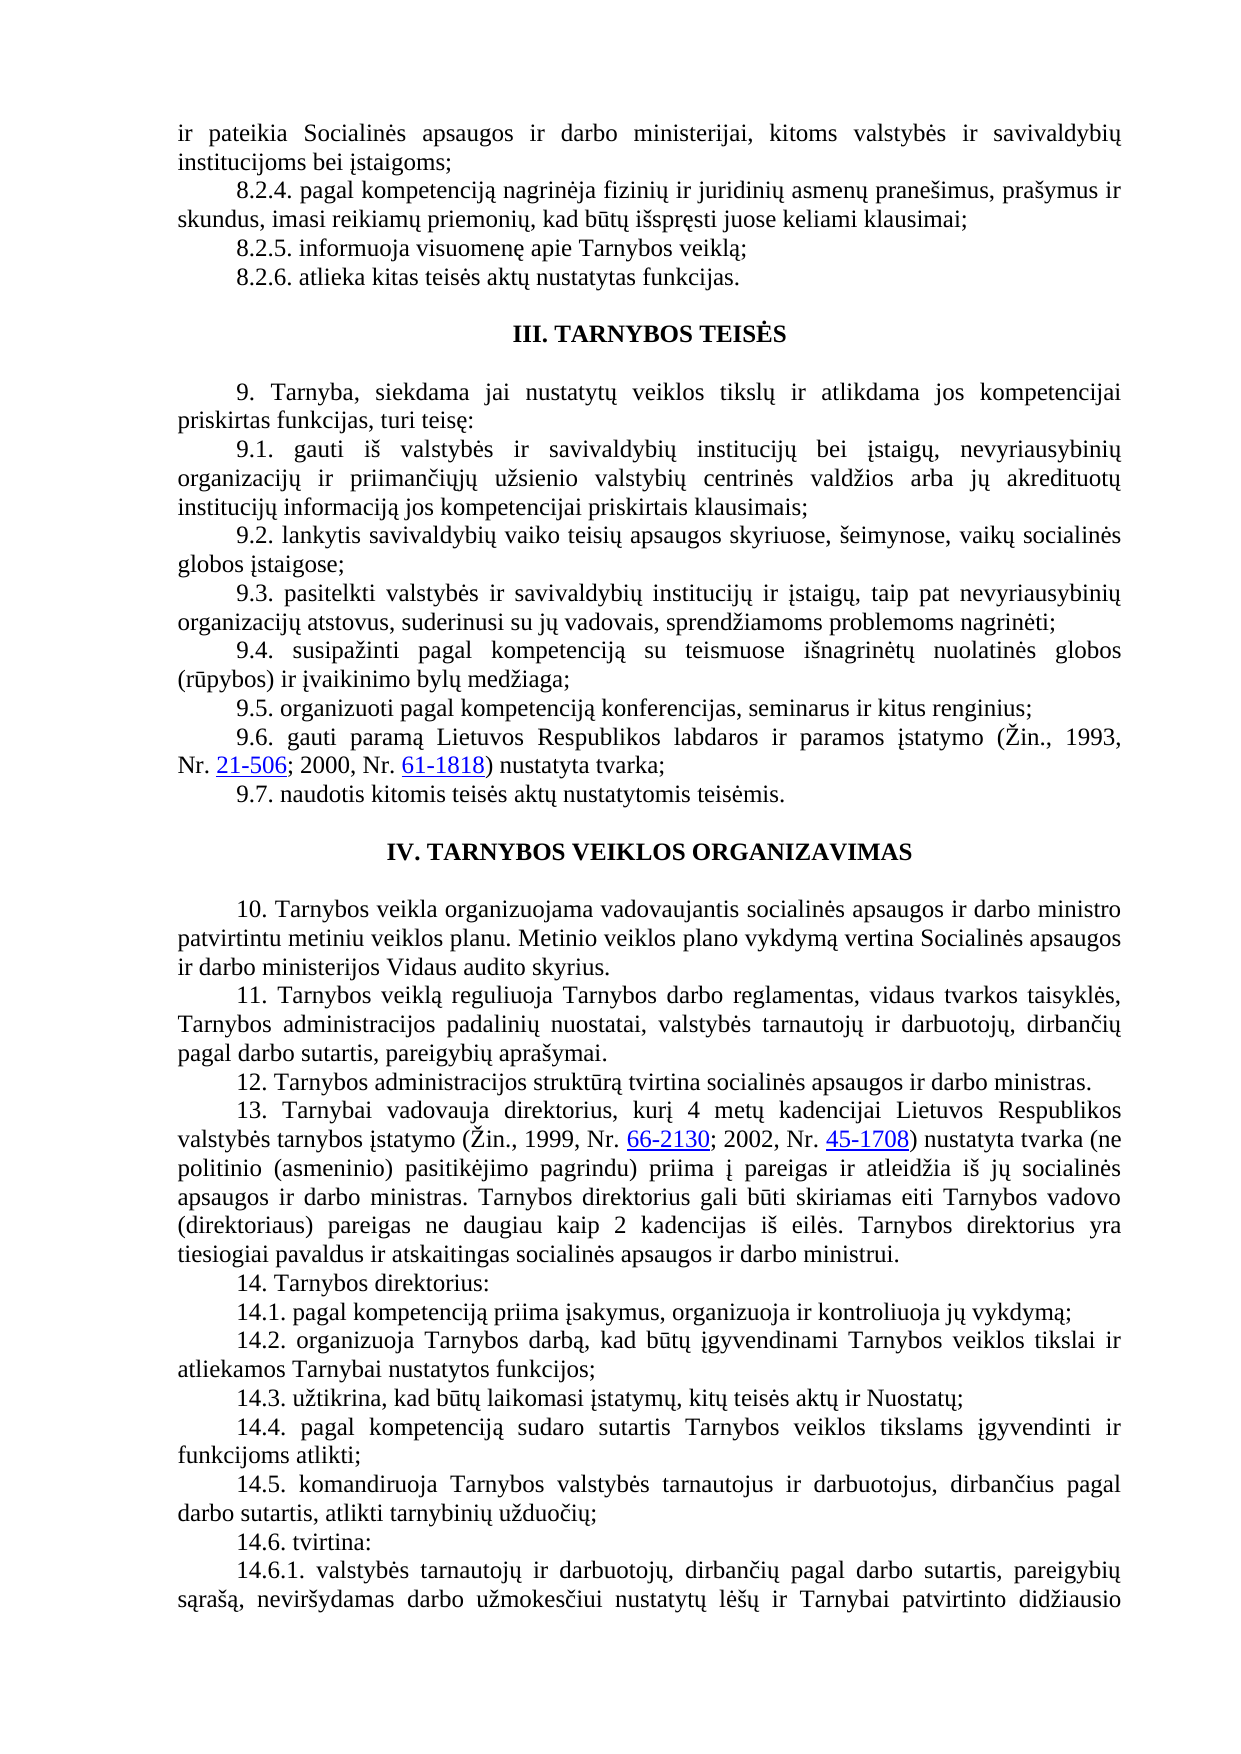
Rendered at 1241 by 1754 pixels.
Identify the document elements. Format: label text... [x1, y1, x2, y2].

text 9.6. gauti paramą Lietuvos Respublikos labdaros ir paramos įstatymo (Žin., 1993, Nr. 21-506; 2000, Nr. 61-1818) nustatyta tvarka; [177, 722, 1122, 779]
text 10. Tarnybos veikla organizuojama vadovaujantis socialinės apsaugos ir darbo ministro patvirtintu metiniu veiklos planu. Metinio veiklos plano vykdymą vertina Socialinės apsaugos ir darbo ministerijos Vidaus audito skyrius. [177, 894, 1122, 981]
text 8.2.5. informuoja visuomenę apie Tarnybos veiklą; [177, 233, 1122, 262]
text 11. Tarnybos veiklą reguliuoja Tarnybos darbo reglamentas, vidaus tvarkos taisyklės, Tarnybos administracijos padalinių nuostatai, valstybės tarnautojų ir darbuotojų, dirbančių pagal darbo sutartis, pareigybių aprašymai. [177, 981, 1122, 1067]
text IV. TARNYBOS VEIKLOS ORGANIZAVIMAS [177, 837, 1122, 866]
text 14.3. užtikrina, kad būtų laikomasi įstatymų, kitų teisės aktų ir Nuostatų; [177, 1383, 1122, 1412]
text III. TARNYBOS TEISĖS [177, 319, 1122, 348]
text 12. Tarnybos administracijos struktūrą tvirtina socialinės apsaugos ir darbo ministras. [177, 1067, 1122, 1096]
text 8.2.4. pagal kompetenciją nagrinėja fizinių ir juridinių asmenų pranešimus, prašymus ir skundus, imasi reikiamų priemonių, kad būtų išspręsti juose keliami klausimai; [177, 176, 1122, 233]
text 9.3. pasitelkti valstybės ir savivaldybių institucijų ir įstaigų, taip pat nevyriausybinių organizacijų atstovus, suderinusi su jų vadovais, sprendžiamoms problemoms nagrinėti; [177, 578, 1122, 636]
text 14.1. pagal kompetenciją priima įsakymus, organizuoja ir kontroliuoja jų vykdymą; [177, 1297, 1122, 1326]
text 14.2. organizuoja Tarnybos darbą, kad būtų įgyvendinami Tarnybos veiklos tikslai ir atliekamos Tarnybai nustatytos funkcijos; [177, 1326, 1122, 1383]
text 8.2.6. atlieka kitas teisės aktų nustatytas funkcijas. [177, 262, 1122, 291]
text 9.4. susipažinti pagal kompetenciją su teismuose išnagrinėtų nuolatinės globos (rūpybos) ir įvaikinimo bylų medžiaga; [177, 636, 1122, 693]
text 9.2. lankytis savivaldybių vaiko teisių apsaugos skyriuose, šeimynose, vaikų socialinės globos įstaigose; [177, 521, 1122, 578]
text 14.6. tvirtina: [177, 1527, 1122, 1556]
text 9. Tarnyba, siekdama jai nustatytų veiklos tikslų ir atlikdama jos kompetencijai priskirtas funkcijas, turi teisę: [177, 377, 1122, 434]
text 14.5. komandiruoja Tarnybos valstybės tarnautojus ir darbuotojus, dirbančius pagal darbo sutartis, atlikti tarnybinių užduočių; [177, 1469, 1122, 1527]
text 14.6.1. valstybės tarnautojų ir darbuotojų, dirbančių pagal darbo sutartis, pareigybių sąrašą, neviršydamas darbo užmokesčiui nustatytų lėšų ir Tarnybai patvirtinto didžiausio [177, 1556, 1122, 1613]
text 9.5. organizuoti pagal kompetenciją konferencijas, seminarus ir kitus renginius; [177, 693, 1122, 722]
text 14. Tarnybos direktorius: [177, 1268, 1122, 1297]
text 9.1. gauti iš valstybės ir savivaldybių institucijų bei įstaigų, nevyriausybinių organizacijų ir priimančiųjų užsienio valstybių centrinės valdžios arba jų akredituotų institucijų informaciją jos kompetencijai priskirtais klausimais; [177, 434, 1122, 521]
text 13. Tarnybai vadovauja direktorius, kurį 4 metų kadencijai Lietuvos Respublikos valstybės tarnybos įstatymo (Žin., 1999, Nr. 66-2130; 2002, Nr. 45-1708) nustatyta tvarka (ne politinio (asmeninio) pasitikėjimo pagrindu) priima į pareigas ir atleidžia iš jų socialinės apsaugos ir darbo ministras. Tarnybos direktorius gali būti skiriamas eiti Tarnybos vadovo (direktoriaus) pareigas ne daugiau kaip 2 kadencijas iš eilės. Tarnybos direktorius yra tiesiogiai pavaldus ir atskaitingas socialinės apsaugos ir darbo ministrui. [177, 1096, 1122, 1268]
text 14.4. pagal kompetenciją sudaro sutartis Tarnybos veiklos tikslams įgyvendinti ir funkcijoms atlikti; [177, 1412, 1122, 1469]
text ir pateikia Socialinės apsaugos ir darbo ministerijai, kitoms valstybės ir savivaldybių institucijoms bei įstaigoms; [177, 118, 1122, 176]
text 9.7. naudotis kitomis teisės aktų nustatytomis teisėmis. [177, 779, 1122, 808]
